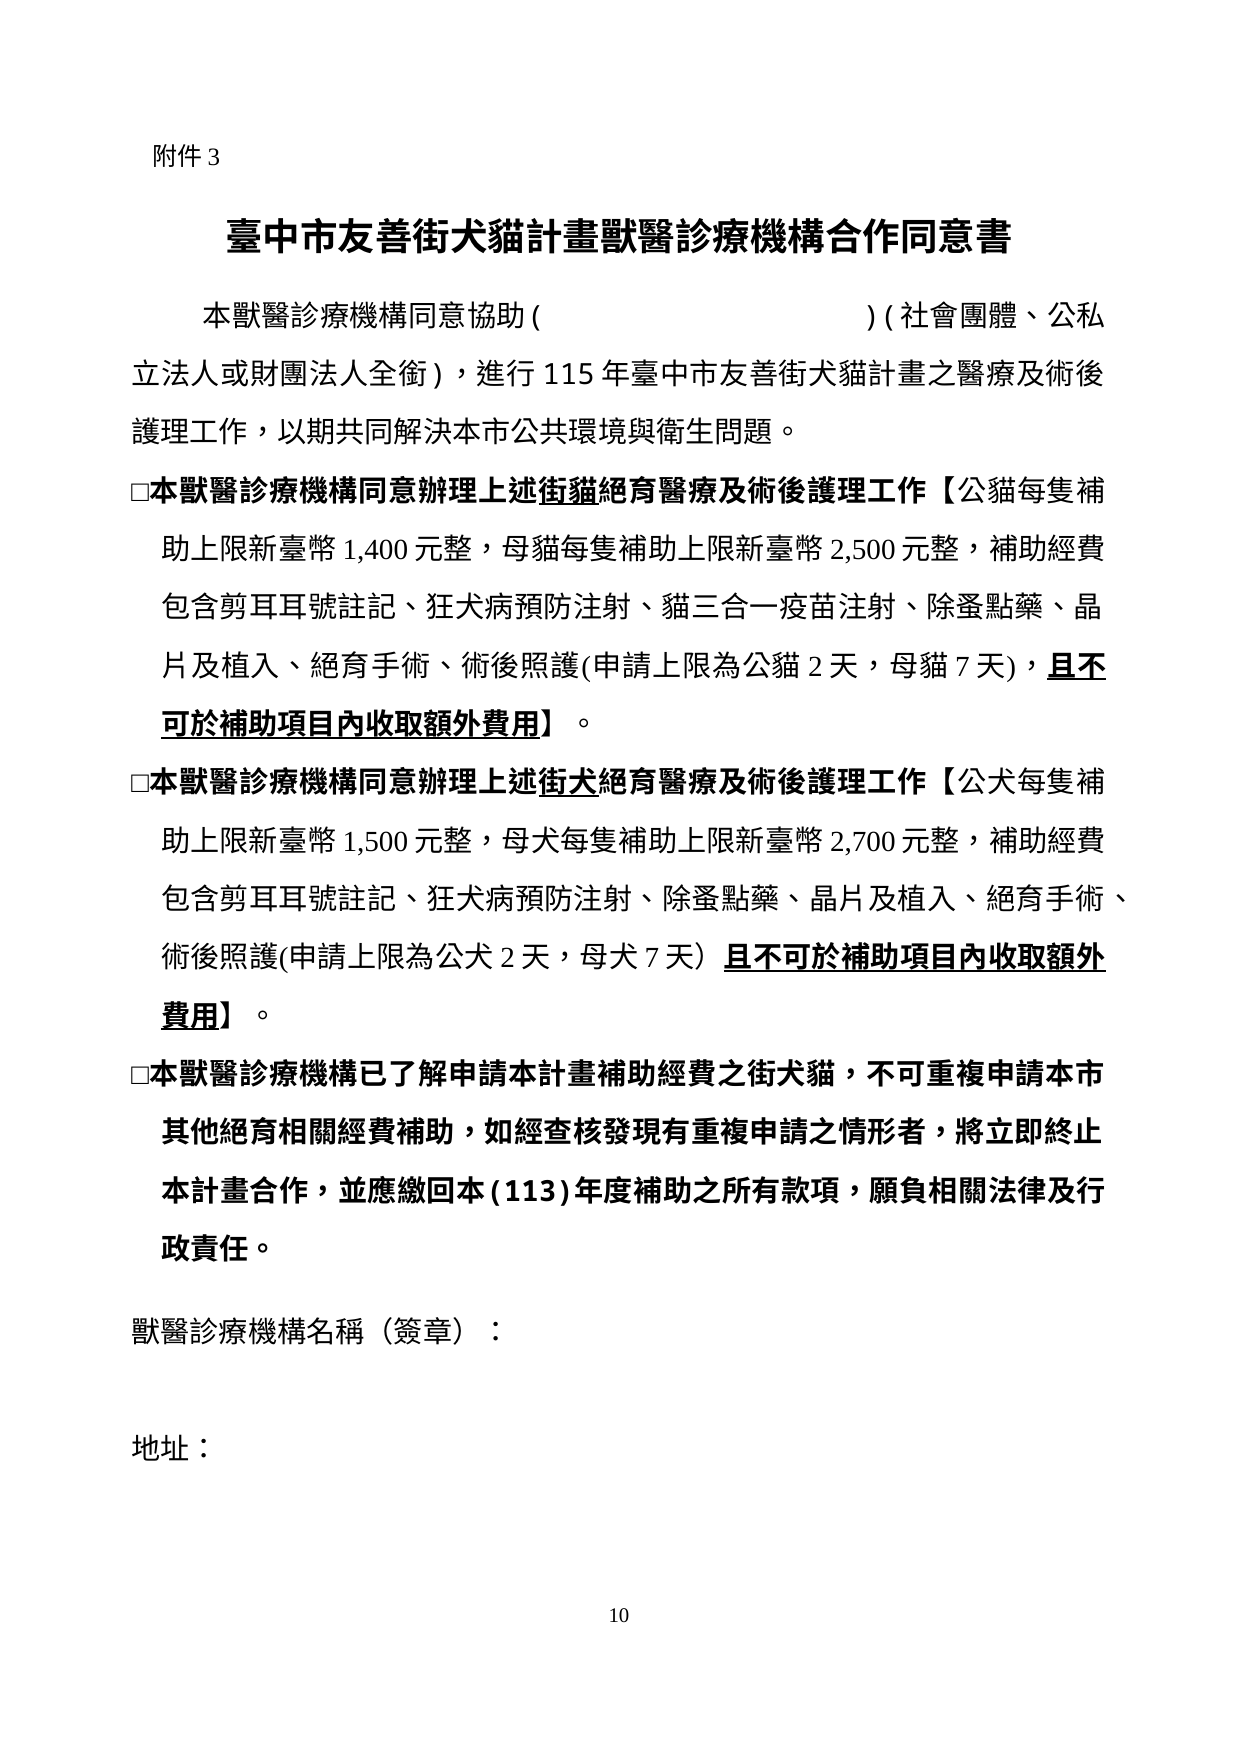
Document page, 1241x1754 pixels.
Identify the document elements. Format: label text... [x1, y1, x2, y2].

text □本獸醫診療機構同意辦理上述街貓絕育醫療及術後護理工作【公貓每隻補助上限新臺幣1,400元整，母貓每隻補助上限新臺幣2,500元整，補助經費包含剪耳耳號註記、狂犬病預防注射、貓三合一疫苗注射、除蚤點藥、晶片及植入、絕育手術、術後照護(申請上限為公貓2天，母貓7天)，且不可於補助項目內收取額外費用】。 [131, 454, 1106, 746]
text 地址： [131, 1426, 1106, 1468]
text [137, 129, 250, 194]
text 臺中市友善街犬貓計畫獸醫診療機構合作同意書 [131, 206, 1106, 261]
text 附件3 [152, 136, 235, 172]
text □本獸醫診療機構已了解申請本計畫補助經費之街犬貓，不可重複申請本市其他絕育相關經費補助，如經查核發現有重複申請之情形者，將立即終止本計畫合作，並應繳回本(113)年度補助之所有款項，願負相關法律及行政責任。 [131, 1038, 1106, 1271]
text 本獸醫診療機構同意協助( )(社會團體、公私立法人或財團法人全銜)，進行115年臺中市友善街犬貓計畫之醫療及術後護理工作，以期共同解決本市公共環境與衛生問題。 [131, 279, 1106, 454]
text 獸醫診療機構名稱（簽章）： [131, 1308, 1106, 1351]
text □本獸醫診療機構同意辦理上述街犬絕育醫療及術後護理工作【公犬每隻補助上限新臺幣1,500元整，母犬每隻補助上限新臺幣2,700元整，補助經費包含剪耳耳號註記、狂犬病預防注射、除蚤點藥、晶片及植入、絕育手術、術後照護(申請上限為公犬2天，母犬7天）且不可於補助項目內收取額外費用】。 [131, 746, 1106, 1038]
